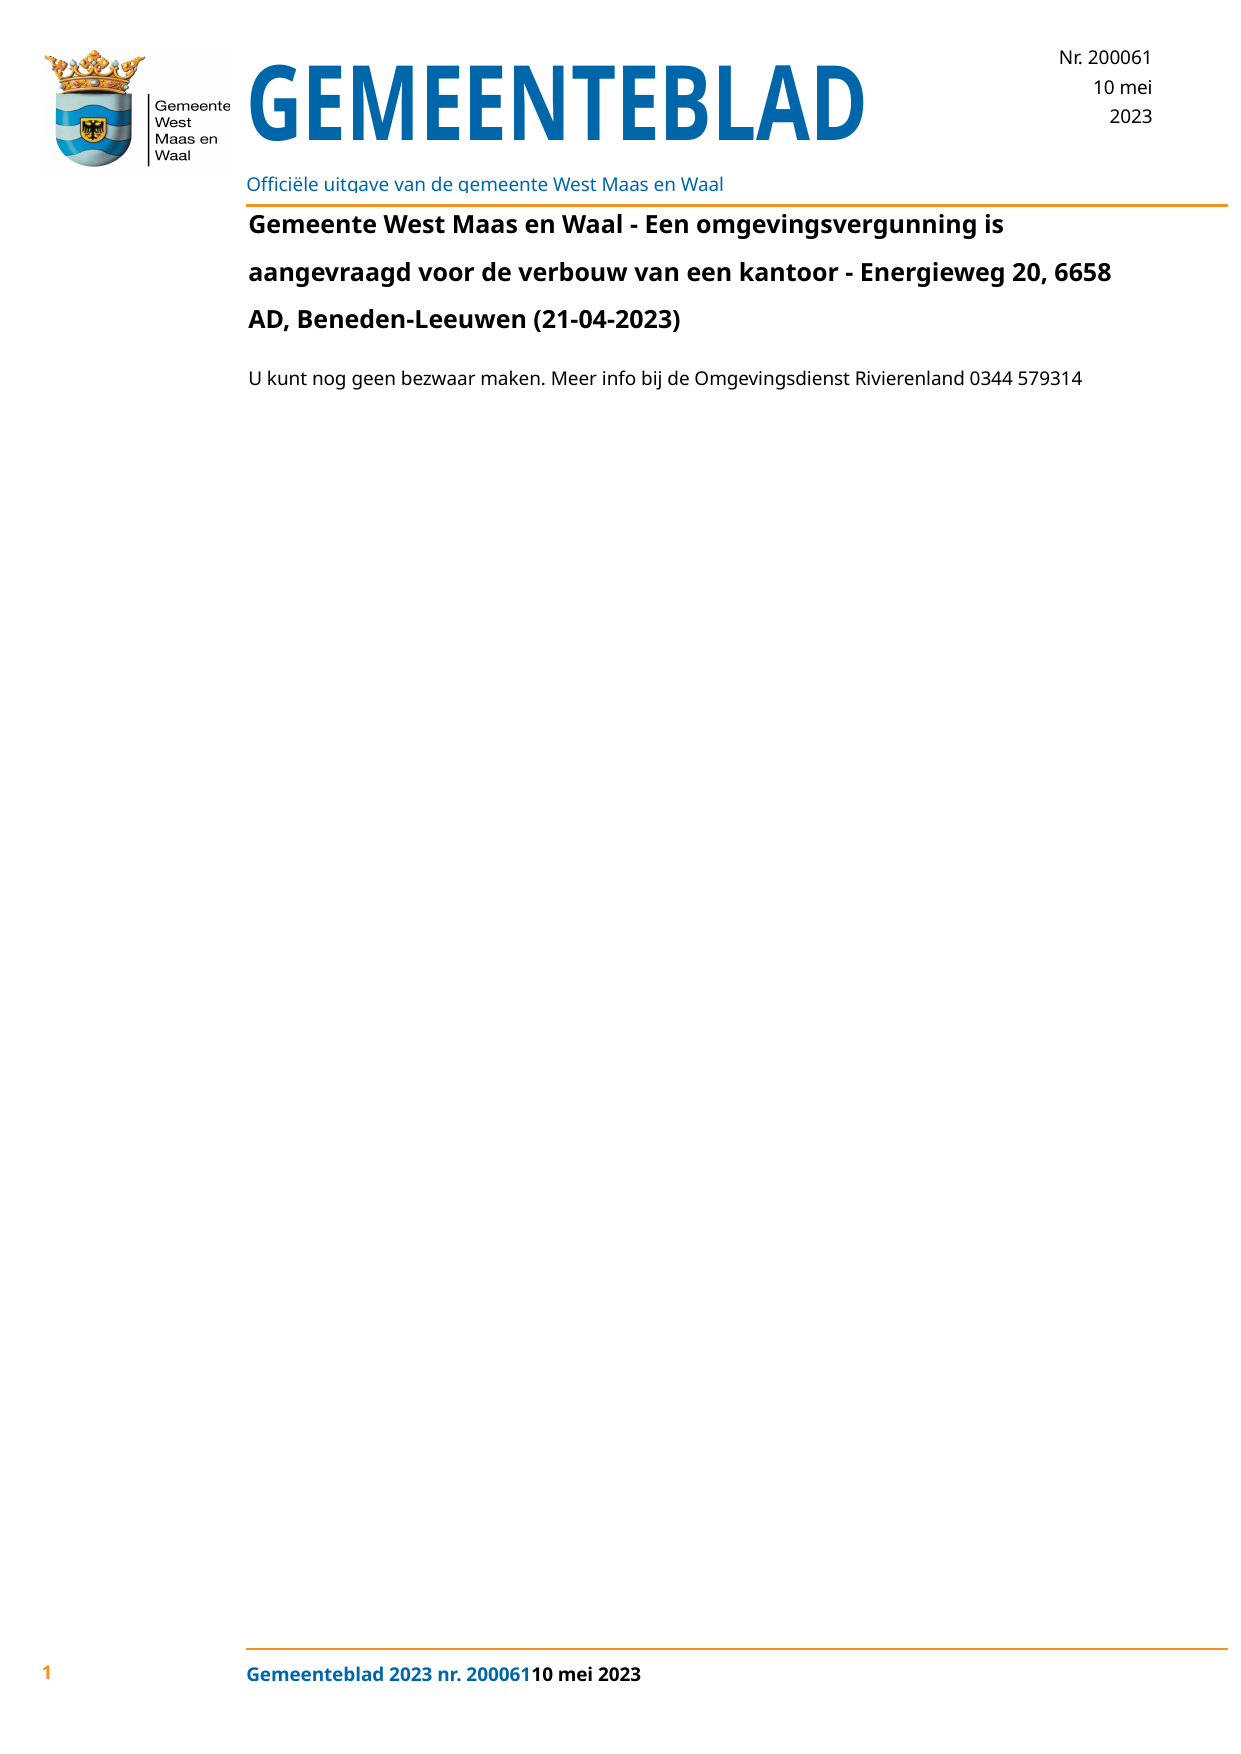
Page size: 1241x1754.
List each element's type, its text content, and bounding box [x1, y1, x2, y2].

picture [41, 47, 231, 172]
text U kunt nog geen bezwaar maken. Meer info bij de Omgevingsdienst Rivierenland 0344 579314 [248, 366, 1152, 391]
text Gemeente West Maas en Waal - Een omgevingsvergunning is aangevraagd voor de verbouw van een kantoor - Energieweg 20, 6658 AD, Beneden-Leeuwen (21-04-2023) [248, 207, 1152, 336]
